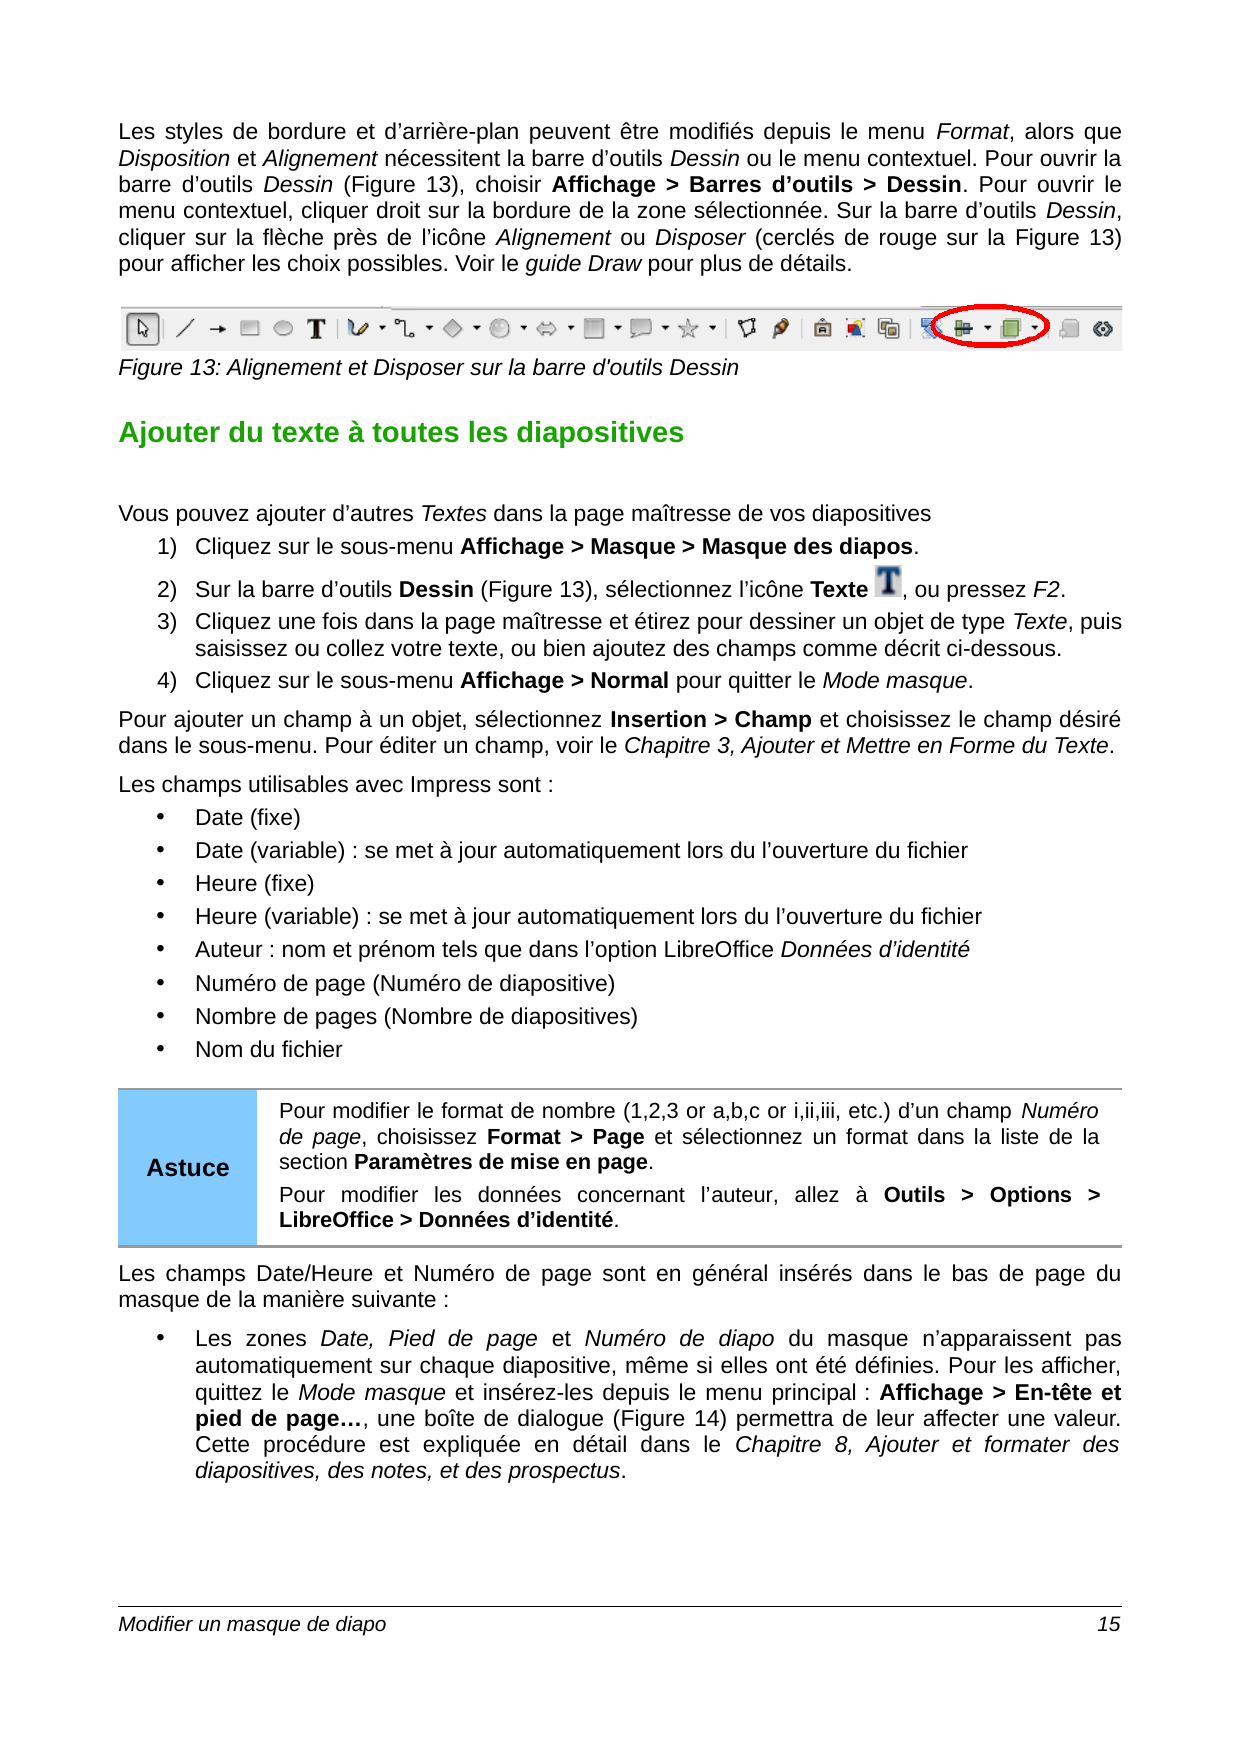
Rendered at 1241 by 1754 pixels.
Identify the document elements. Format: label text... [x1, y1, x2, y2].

list Date (variable) : se met à jour automatiquement lors du l’ouverture du fichier [156, 837, 1122, 864]
list Cliquez sur le sous-menu Affichage > Masque > Masque des diapos. [177, 533, 1122, 559]
text Les styles de bordure et d’arrière-plan peuvent être modifiés depuis le menu Format, alors que Disposition et Alignement nécessitent la barre d’outils Dessin ou le menu contextuel. Pour ouvrir la barre d’outils Dessin (Figure 13), choisir Affichage > Barres d’outils > Dessin. Pour ouvrir le menu contextuel, cliquer droit sur la bordure de la zone sélectionnée. Sur la barre d’outils Dessin, cliquer sur la flèche près de l’icône Alignement ou Disposer (cerclés de rouge sur la Figure 13) pour afficher les choix possibles. Voir le guide Draw pour plus de détails. [118, 118, 1122, 276]
text Les champs Date/Heure et Numéro de page sont en général insérés dans le bas de page du masque de la manière suivante : [118, 1260, 1122, 1313]
picture [118, 301, 1123, 354]
list Vous pouvez ajouter d’autres Textes dans la page maîtresse de vos diapositives [118, 500, 1122, 527]
list Cliquez une fois dans la page maîtresse et étirez pour dessiner un objet de type Texte, puis saisissez ou collez votre texte, ou bien ajoutez des champs comme décrit ci-dessous. [177, 608, 1122, 661]
list Numéro de page (Numéro de diapositive) [156, 969, 1122, 996]
list Sur la barre d’outils Dessin (Figure 13), sélectionnez l’icône Texte , ou pressez F2. [177, 566, 1122, 602]
table_header Pour modifier le format de nombre (1,2,3 or a,b,c or i,ii,iii, etc.) d’un champ Numéro de page, choisissez Format > Page et sélectionnez un format dans la liste de la section Paramètres de mise en page. Pour modifier les données concernant l’auteur, allez à Outils > Options > LibreOffice > Données d’identité. [258, 1090, 1122, 1245]
list Les zones Date, Pied de page et Numéro de diapo du masque n’apparaissent pas automatiquement sur chaque diapositive, même si elles ont été définies. Pour les afficher, quittez le Mode masque et insérez-les depuis le menu principal : Affichage > En-tête et pied de page…, une boîte de dialogue (Figure 14) permettra de leur affecter une valeur. Cette procédure est expliquée en détail dans le Chapitre 8, Ajouter et formater des diapositives, des notes, et des prospectus. [156, 1325, 1122, 1484]
list Nombre de pages (Nombre de diapositives) [156, 1003, 1122, 1029]
list Nom du fichier [156, 1036, 1122, 1063]
table_header Astuce [118, 1090, 257, 1245]
list Cliquez sur le sous-menu Affichage > Normal pour quitter le Mode masque. [177, 667, 1122, 693]
text Pour ajouter un champ à un objet, sélectionnez Insertion > Champ et choisissez le champ désiré dans le sous-menu. Pour éditer un champ, voir le Chapitre 3, Ajouter et Mettre en Forme du Texte. [118, 706, 1122, 759]
list Heure (variable) : se met à jour automatiquement lors du l’ouverture du fichier [156, 903, 1122, 930]
list Les champs utilisables avec Impress sont : [118, 771, 1122, 797]
list Auteur : nom et prénom tels que dans l’option LibreOffice Données d’identité [156, 936, 1122, 963]
text Figure 13: Alignement et Disposer sur la barre d'outils Dessin [118, 354, 1122, 380]
picture [874, 565, 902, 597]
list Heure (fixe) [156, 870, 1122, 897]
list Date (fixe) [156, 804, 1122, 831]
subtitle Ajouter du texte à toutes les diapositives [118, 416, 1122, 449]
